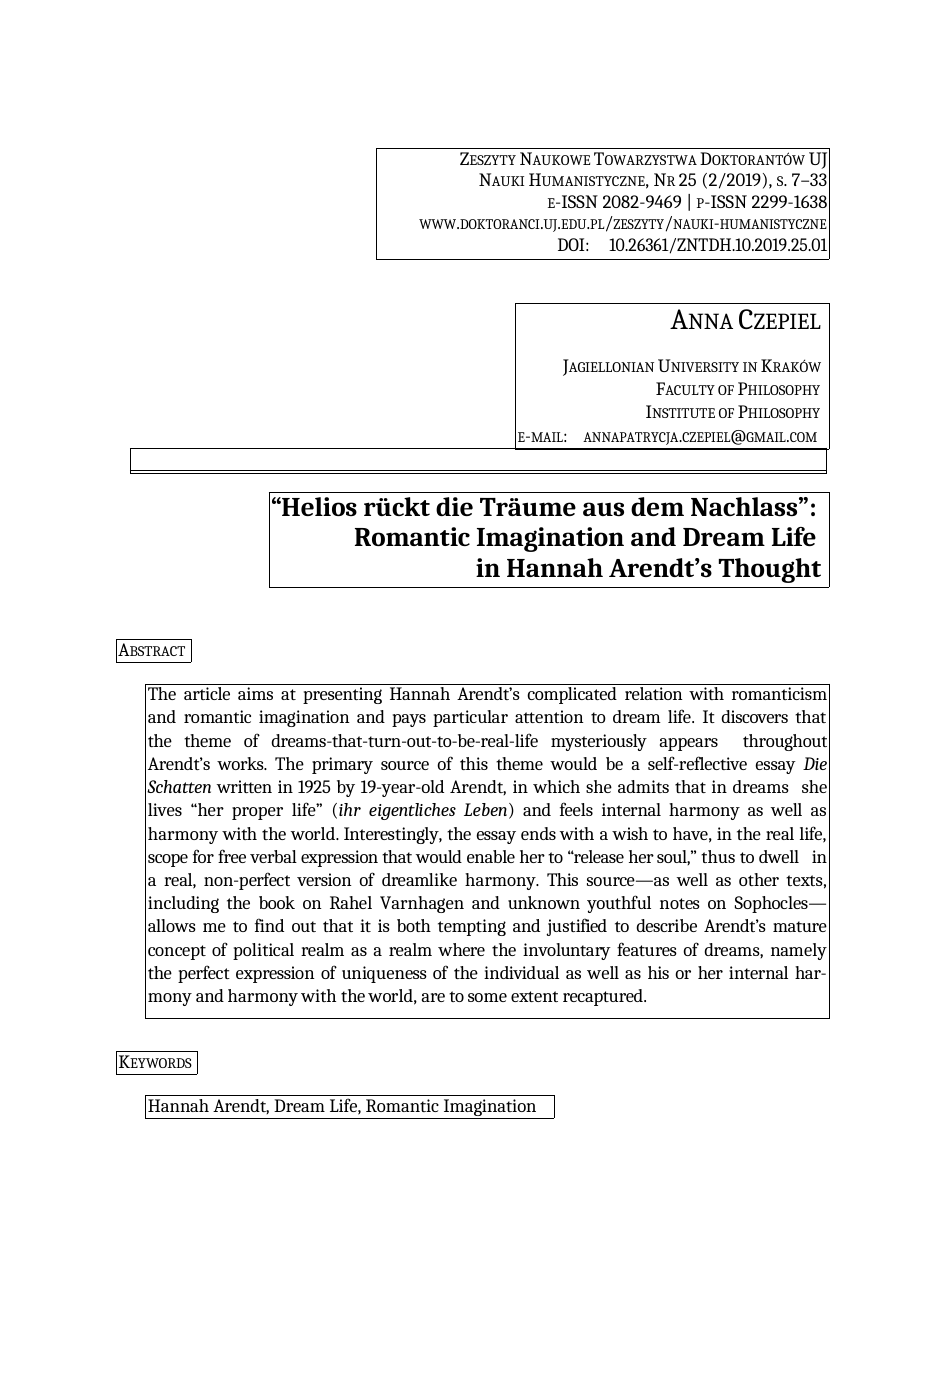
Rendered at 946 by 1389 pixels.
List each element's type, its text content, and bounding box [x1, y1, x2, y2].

text Hannah Arendt, Dream Life, Romantic Imagination [148, 1096, 553, 1117]
text KEYWORDS [118, 1052, 197, 1073]
text ANNA CZEPIEL [670, 304, 829, 336]
text DOI: 10.26361/ZNTDH.10.2019.25.01 [377, 234, 827, 256]
text JAGIELLONIAN UNIVERSITY IN KRAKÓW [563, 355, 829, 377]
text WWW.DOKTORANCI.UJ.EDU.PL/ZESZYTY/NAUKI-HUMANISTYCZNE [377, 213, 827, 234]
text The article aims at presenting Hannah Arendt’s complicated relation with romanticism and romantic imagination and pays particular attention to dream life. It discovers that the theme of dreams-that-turn-out-to-be-real-life mysteriously appears throughout Arendt’s works. The primary source of this theme would be a self-reflective essay Die Schatten written in 1925 by 19-year-old Arendt, in which she admits that in dreams she lives “her proper life” (ihr eigentliches Leben) and feels internal harmony as well as harmony with the world. Interestingly, the essay ends with a wish to have, in the real life, scope for free verbal expression that would enable her to “release her soul,” thus to dwell in a real, non-perfect version of dreamlike harmony. This source—as well as other texts, including the book on Rahel Varnhagen and unknown youthful notes on Sophocles— allows me to find out that it is both tempting and justified to describe Arendt’s mature concept of political realm as a realm where the involuntary features of dreams, namely the perfect expression of uniqueness of the individual as well as his or her internal har- mony and harmony with the world, are to some extent recaptured. [148, 685, 828, 1007]
text “Helios rückt die Träume aus dem Nachlass”: [271, 493, 828, 522]
text Romantic Imagination and Dream Life in Hannah Arendt’s Thought [354, 522, 827, 584]
text ZESZYTY NAUKOWE TOWARZYSTWA DOKTORANTÓW UJ NAUKI HUMANISTYCZNE, NR 25 (2/2019), S. 7–33 E-ISSN 2082-9469 | P-ISSN 2299-1638 [441, 149, 827, 213]
text FACULTY OF PHILOSOPHY INSTITUTE OF PHILOSOPHY [645, 378, 827, 423]
text E-MAIL: ANNAPATRYCJA.CZEPIEL@GMAIL.COM [517, 425, 829, 446]
text ABSTRACT [118, 640, 191, 661]
